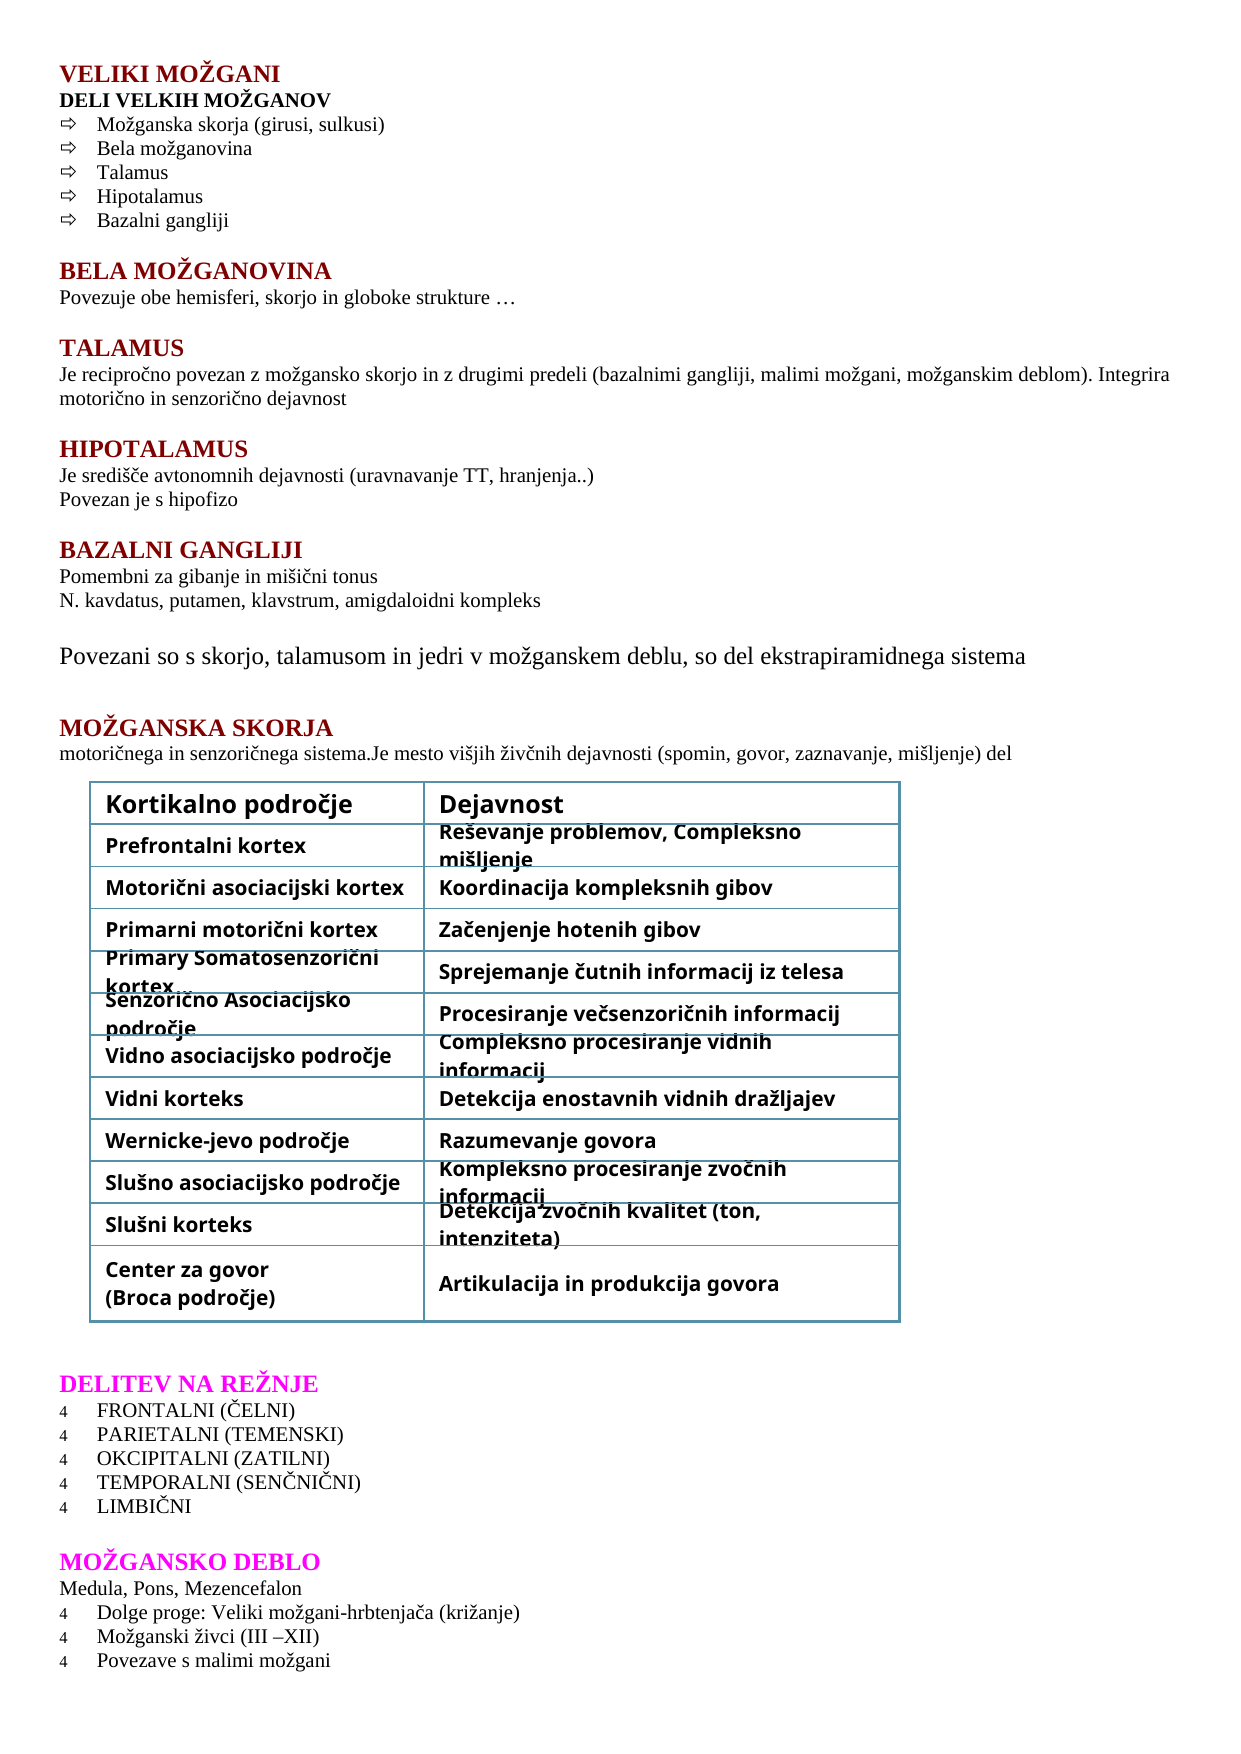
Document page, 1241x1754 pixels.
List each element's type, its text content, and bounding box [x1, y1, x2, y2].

list Okcipitalni (zatilni) [59, 1446, 1181, 1470]
subtitle Povezan je s hipofizo [59, 487, 1181, 511]
list Limbični [59, 1494, 1181, 1518]
subtitle N. kavdatus, putamen, klavstrum, amigdaloidni kompleks [59, 588, 1181, 612]
text Pomembni za gibanje in mišični tonus [59, 564, 1181, 588]
text Je recipročno povezan z možgansko skorjo in z drugimi predeli (bazalnimi gangliji, malimi možgani, možganskim deblom). Integrira motorično in senzorično dejavnost [59, 362, 1181, 410]
subtitle DELI VELKIH MOŽGANOV [59, 88, 1181, 112]
list Frontalni (čelni) [59, 1398, 1181, 1422]
list Bela možganovina [59, 136, 1181, 160]
list Parietalni (temenski) [59, 1422, 1181, 1446]
subtitle Povezuje obe hemisferi, skorjo in globoke strukture … [59, 285, 1181, 309]
text Medula, Pons, Mezencefalon [59, 1576, 1181, 1600]
text BAZALNI GANGLIJI [59, 535, 1181, 564]
text Je središče avtonomnih dejavnosti (uravnavanje TT, hranjenja..) [59, 463, 1181, 487]
list Talamus [59, 160, 1181, 184]
subtitle Delitev na režnje [59, 1369, 1181, 1398]
text HIPOTALAMUS [59, 434, 1181, 463]
text VELIKI MOŽGANI [59, 59, 1181, 88]
list Možganska skorja (girusi, sulkusi) [59, 112, 1181, 136]
list Hipotalamus [59, 184, 1181, 208]
list Dolge proge: Veliki možgani-hrbtenjača (križanje) [59, 1600, 1181, 1624]
list Temporalni (senčnični) [59, 1470, 1181, 1494]
list Možganski živci (III –XII) [59, 1624, 1181, 1648]
text MOŽGANSKA SKORJA [59, 713, 1181, 741]
list Bazalni gangliji [59, 208, 1181, 232]
list Povezave s malimi možgani [59, 1648, 1181, 1672]
text TALAMUS [59, 333, 1181, 362]
text motoričnega in senzoričnega sistema.Je mesto višjih živčnih dejavnosti (spomin, govor, zaznavanje, mišljenje) del [59, 741, 1181, 765]
text Povezani so s skorjo, talamusom in jedri v možganskem deblu, so del ekstrapiramidnega sistema [59, 641, 1181, 669]
text BELA MOŽGANOVINA [59, 256, 1181, 285]
text MOŽGANSKO DEBLO [59, 1547, 1181, 1576]
